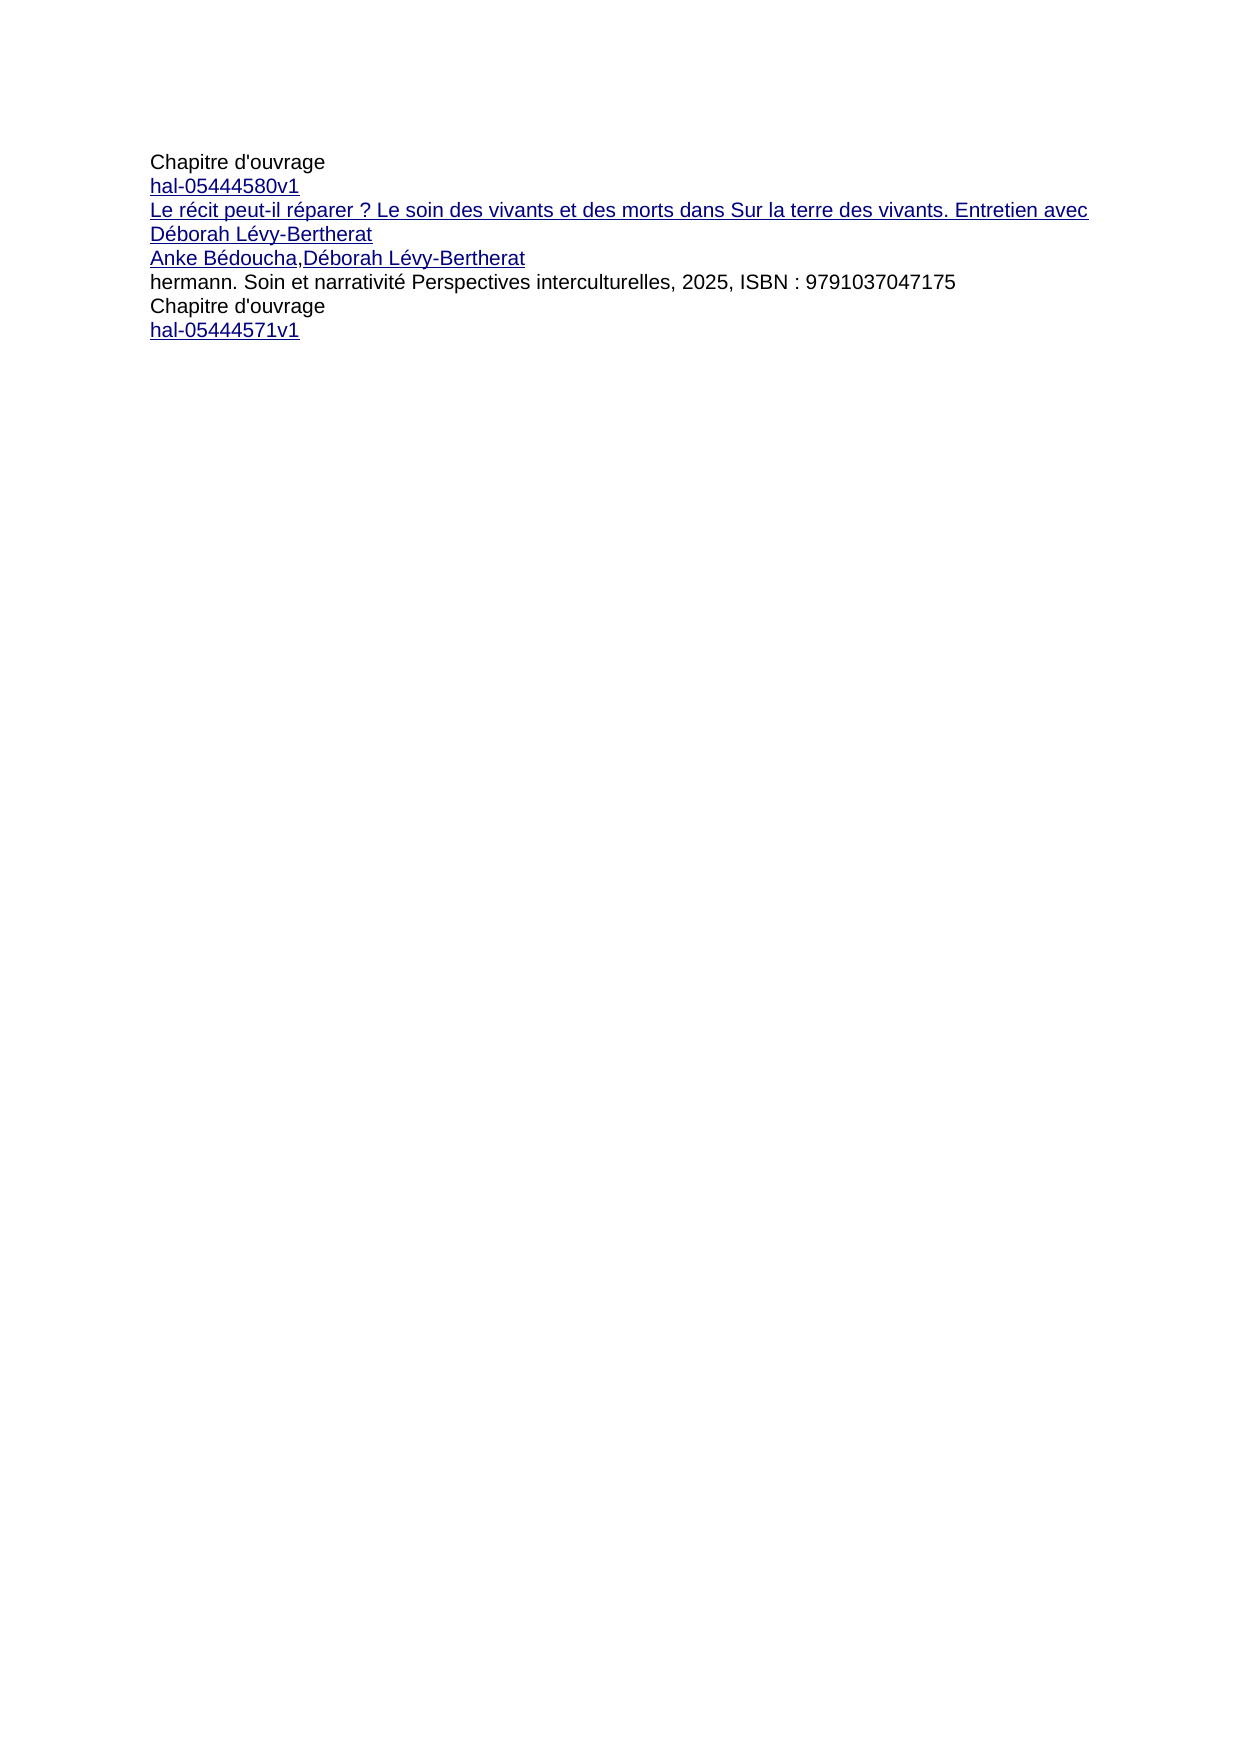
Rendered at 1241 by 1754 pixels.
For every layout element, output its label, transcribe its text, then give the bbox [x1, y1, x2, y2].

table_cell Le récit peut-il réparer ? Le soin des vivants et des morts dans Sur la terre des vivants. Entretien avec Déborah Lévy-Bertherat Anke Bédoucha,Déborah Lévy-Bertherat hermann. Soin et narrativité Perspectives interculturelles, 2025, ISBN : 9791037047175 Chapitre d'ouvrage hal-05444571v1 [150, 198, 1090, 342]
table_cell Chapitre d'ouvrage hal-05444580v1 [150, 150, 1090, 198]
